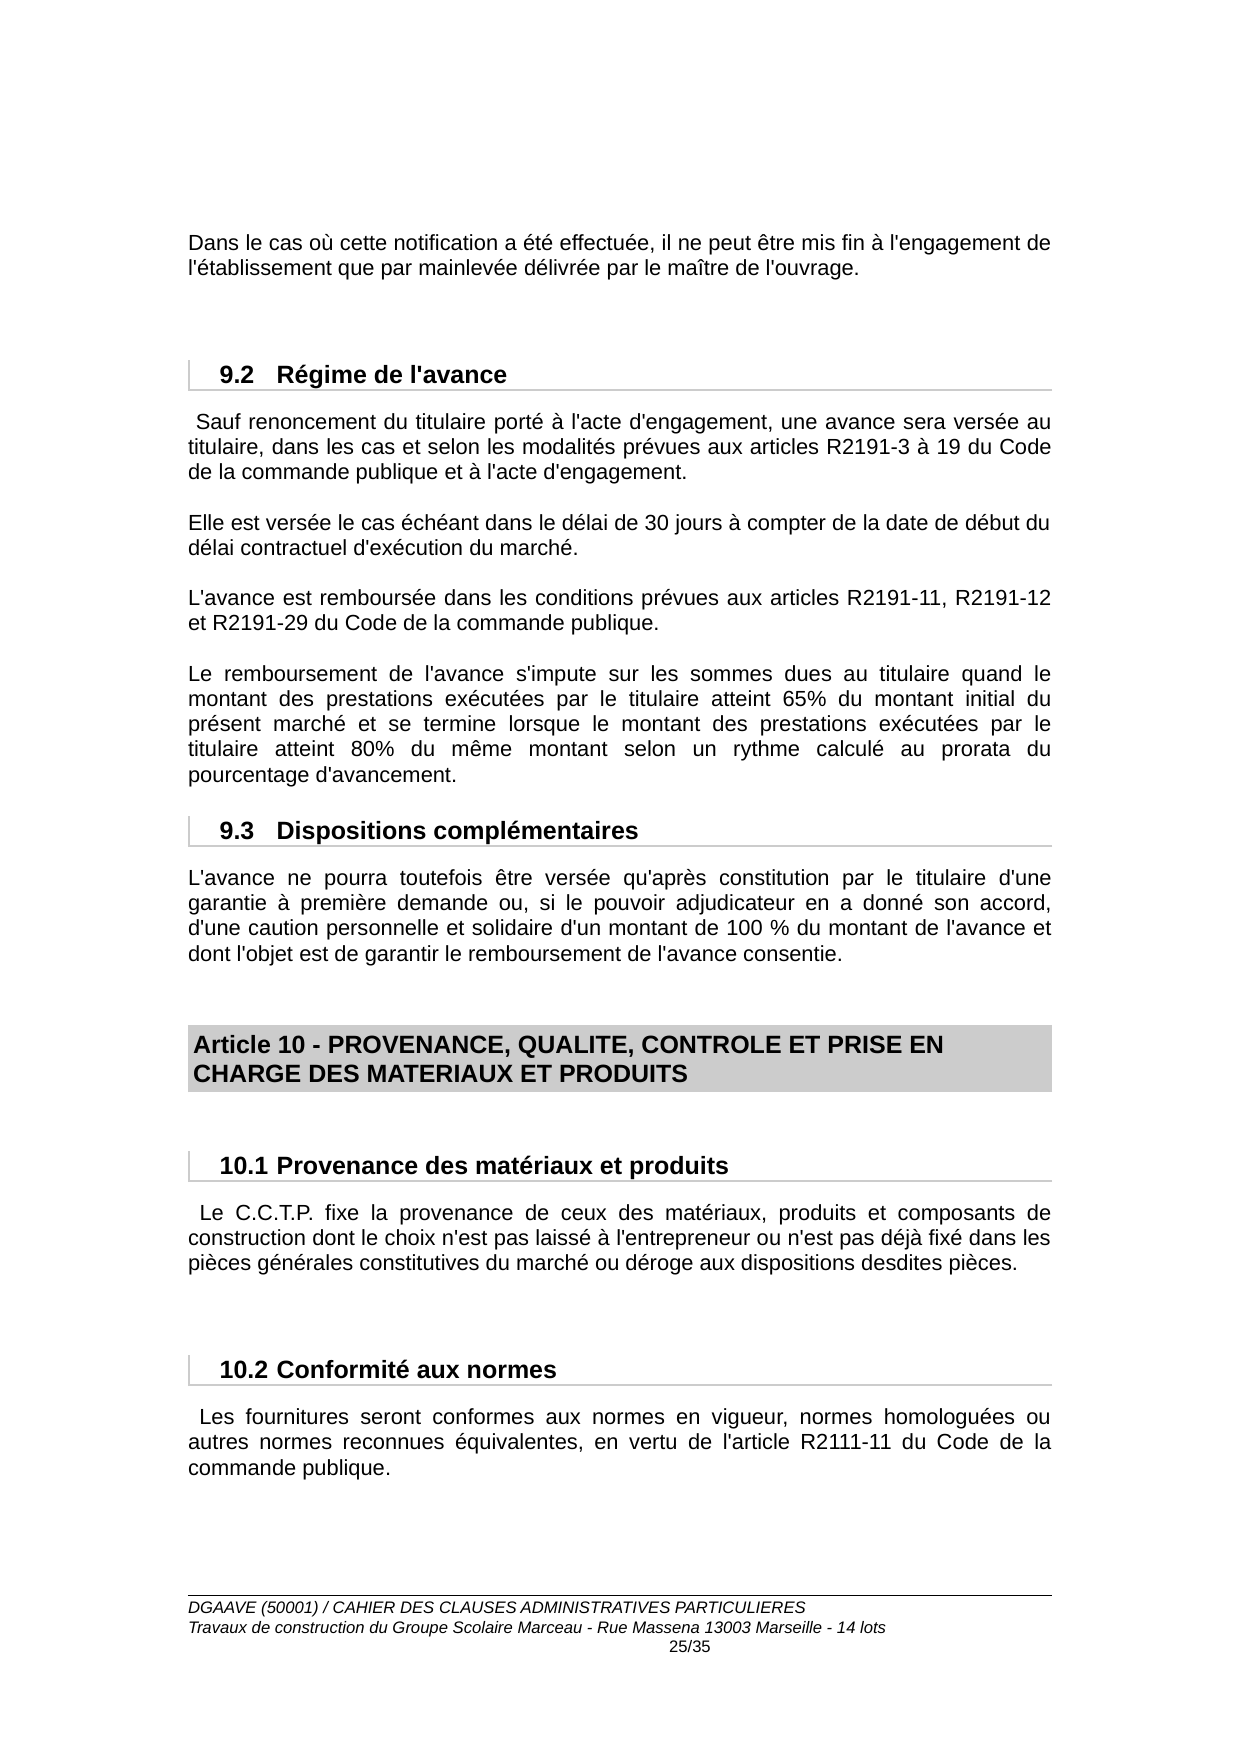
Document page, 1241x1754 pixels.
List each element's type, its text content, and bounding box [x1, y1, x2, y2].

text Le remboursement de l'avance s'impute sur les sommes dues au titulaire quand le montant des prestations exécutées par le titulaire atteint 65% du montant initial du présent marché et se termine lorsque le montant des prestations exécutées par le titulaire atteint 80% du même montant selon un rythme calculé au prorata du pourcentage d'avancement. [188, 661, 1052, 787]
subtitle Conformité aux normes [190, 1355, 1052, 1384]
text Sauf renoncement du titulaire porté à l'acte d'engagement, une avance sera versée au titulaire, dans les cas et selon les modalités prévues aux articles R2191-3 à 19 du Code de la commande publique et à l'acte d'engagement. [188, 409, 1052, 484]
subtitle PROVENANCE, QUALITE, CONTROLE ET PRISE EN CHARGE DES MATERIAUX ET PRODUITS [190, 1027, 1050, 1090]
subtitle Dispositions complémentaires [190, 816, 1052, 845]
text Les fournitures seront conformes aux normes en vigueur, normes homologuées ou autres normes reconnues équivalentes, en vertu de l'article R2111-11 du Code de la commande publique. [188, 1404, 1052, 1479]
text L'avance ne pourra toutefois être versée qu'après constitution par le titulaire d'une garantie à première demande ou, si le pouvoir adjudicateur en a donné son accord, d'une caution personnelle et solidaire d'un montant de 100 % du montant de l'avance et dont l'objet est de garantir le remboursement de l'avance consentie. [188, 865, 1052, 966]
subtitle Régime de l'avance [190, 360, 1052, 389]
text L'avance est remboursée dans les conditions prévues aux articles R2191-11, R2191-12 et R2191-29 du Code de la commande publique. [188, 585, 1052, 636]
text Le C.C.T.P. fixe la provenance de ceux des matériaux, produits et composants de construction dont le choix n'est pas laissé à l'entrepreneur ou n'est pas déjà fixé dans les pièces générales constitutives du marché ou déroge aux dispositions desdites pièces. [188, 1200, 1052, 1276]
text Dans le cas où cette notification a été effectuée, il ne peut être mis fin à l'engagement de l'établissement que par mainlevée délivrée par le maître de l'ouvrage. [188, 230, 1052, 280]
text Elle est versée le cas échéant dans le délai de 30 jours à compter de la date de début du délai contractuel d'exécution du marché. [188, 509, 1052, 560]
subtitle Provenance des matériaux et produits [190, 1151, 1052, 1180]
